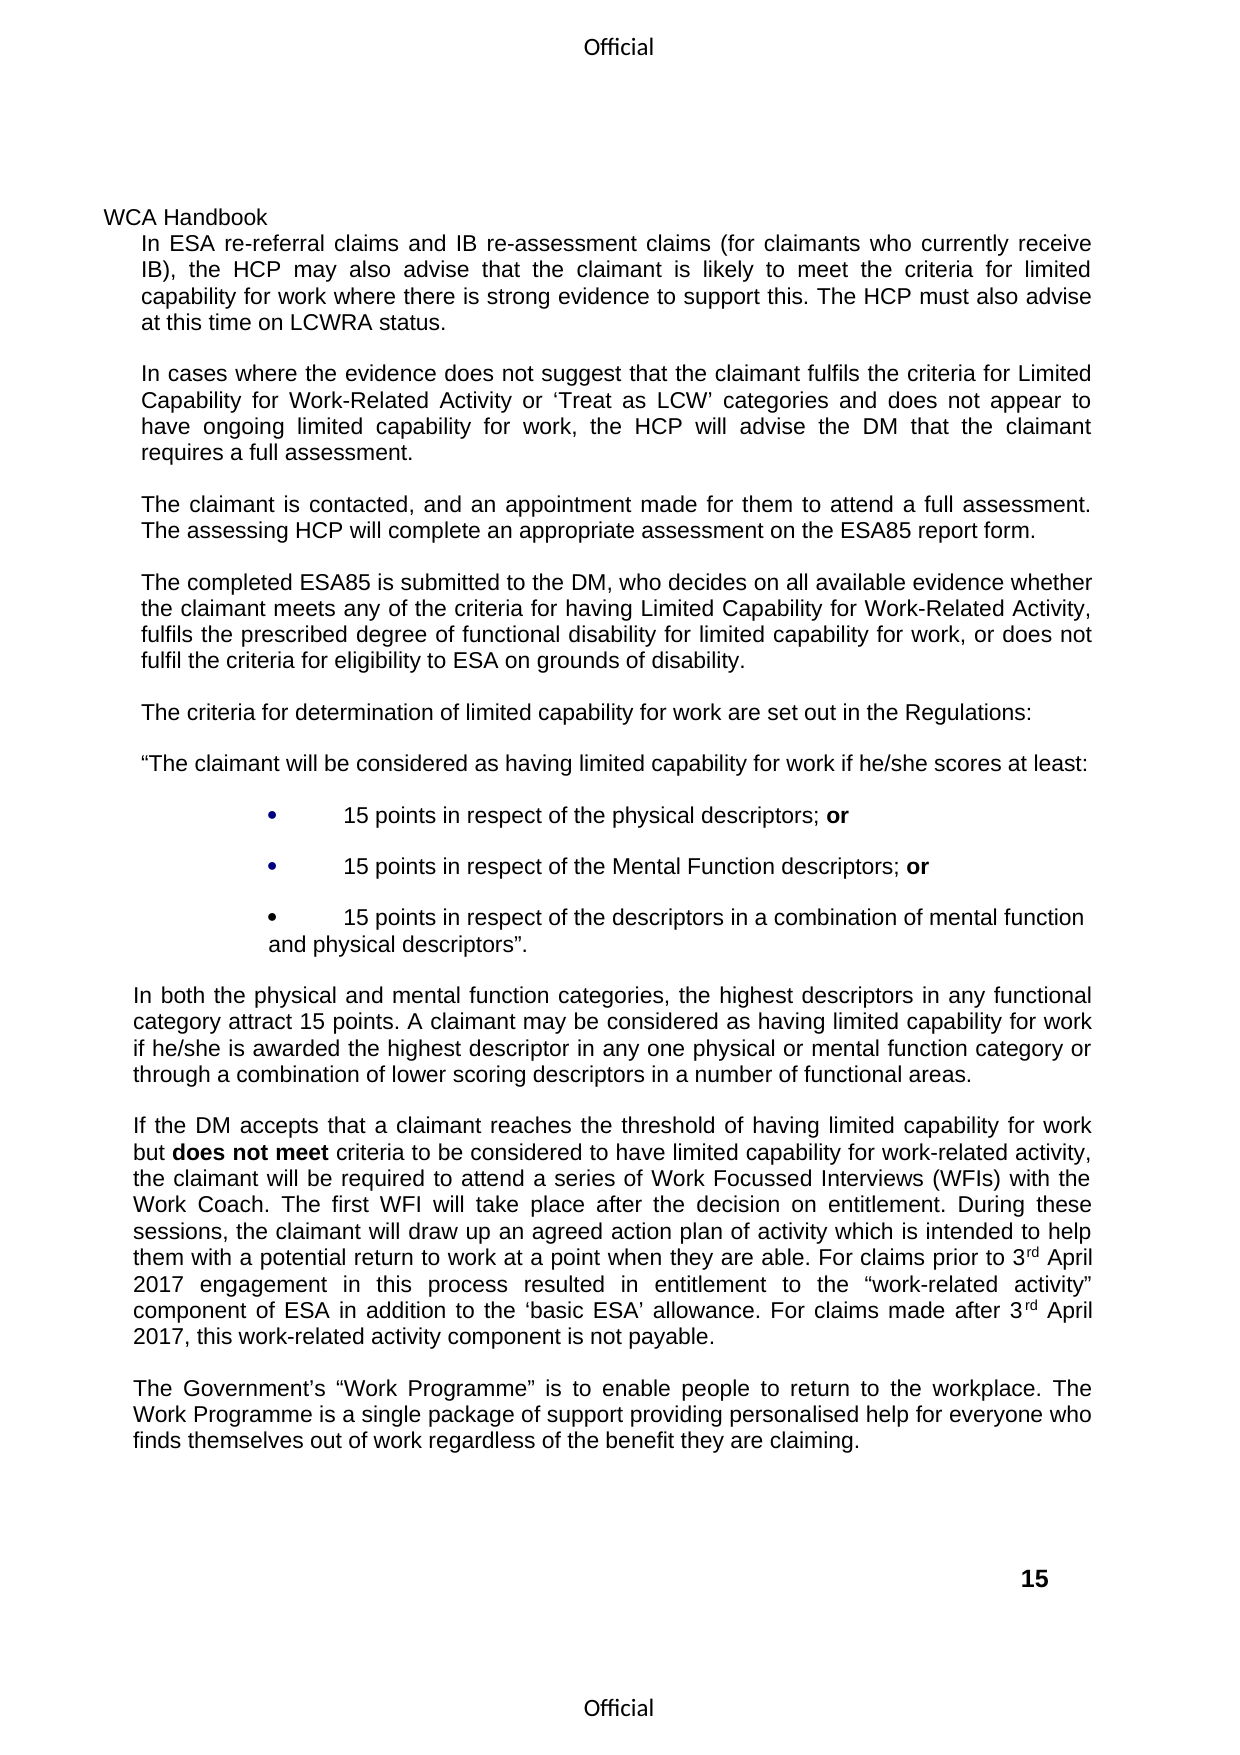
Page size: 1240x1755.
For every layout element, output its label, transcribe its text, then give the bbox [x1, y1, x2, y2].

list 15 points in respect of the descriptors in a combination of mental function and physical descriptors”. [268, 904, 1093, 957]
text The Government’s “Work Programme” is to enable people to return to the workplace. The Work Programme is a single package of support providing personalised help for everyone who finds themselves out of work regardless of the benefit they are claiming. [133, 1374, 1093, 1454]
text In ESA re-referral claims and IB re-assessment claims (for claimants who currently receive IB), the HCP may also advise that the claimant is likely to meet the criteria for limited capability for work where there is strong evidence to support this. The HCP must also advise at this time on LCWRA status. [141, 230, 1093, 335]
text The completed ESA85 is submitted to the DM, who decides on all available evidence whether the claimant meets any of the criteria for having Limited Capability for Work-Related Activity, fulfils the prescribed degree of functional disability for limited capability for work, or does not fulfil the criteria for eligibility to ESA on grounds of disability. [141, 568, 1093, 674]
text In both the physical and mental function categories, the highest descriptors in any functional category attract 15 points. A claimant may be considered as having limited capability for work if he/she is awarded the highest descriptor in any one physical or mental function category or through a combination of lower scoring descriptors in a number of functional areas. [133, 982, 1093, 1087]
text “The claimant will be considered as having limited capability for work if he/she scores at least: [141, 750, 1093, 777]
text The claimant is contacted, and an appointment made for them to attend a full assessment. The assessing HCP will complete an appropriate assessment on the ESA85 report form. [141, 491, 1093, 543]
text If the DM accepts that a claimant reaches the threshold of having limited capability for work but does not meet criteria to be considered to have limited capability for work-related activity, the claimant will be required to attend a series of Work Focussed Interviews (WFIs) with the Work Coach. The first WFI will take place after the decision on entitlement. During these sessions, the claimant will draw up an agreed action plan of activity which is intended to help them with a potential return to work at a point when they are able. For claims prior to 3rd April 2017 engagement in this process resulted in entitlement to the “work-related activity” component of ESA in addition to the ‘basic ESA’ allowance. For claims made after 3rd April 2017, this work-related activity component is not payable. [133, 1112, 1093, 1349]
list 15 points in respect of the physical descriptors; or [268, 802, 1093, 828]
list 15 points in respect of the Mental Function descriptors; or [268, 853, 1093, 879]
text The criteria for determination of limited capability for work are set out in the Regulations: [141, 699, 1093, 725]
text In cases where the evidence does not suggest that the claimant fulfils the criteria for Limited Capability for Work-Related Activity or ‘Treat as LCW’ categories and does not appear to have ongoing limited capability for work, the HCP will advise the DM that the claimant requires a full assessment. [141, 360, 1093, 466]
